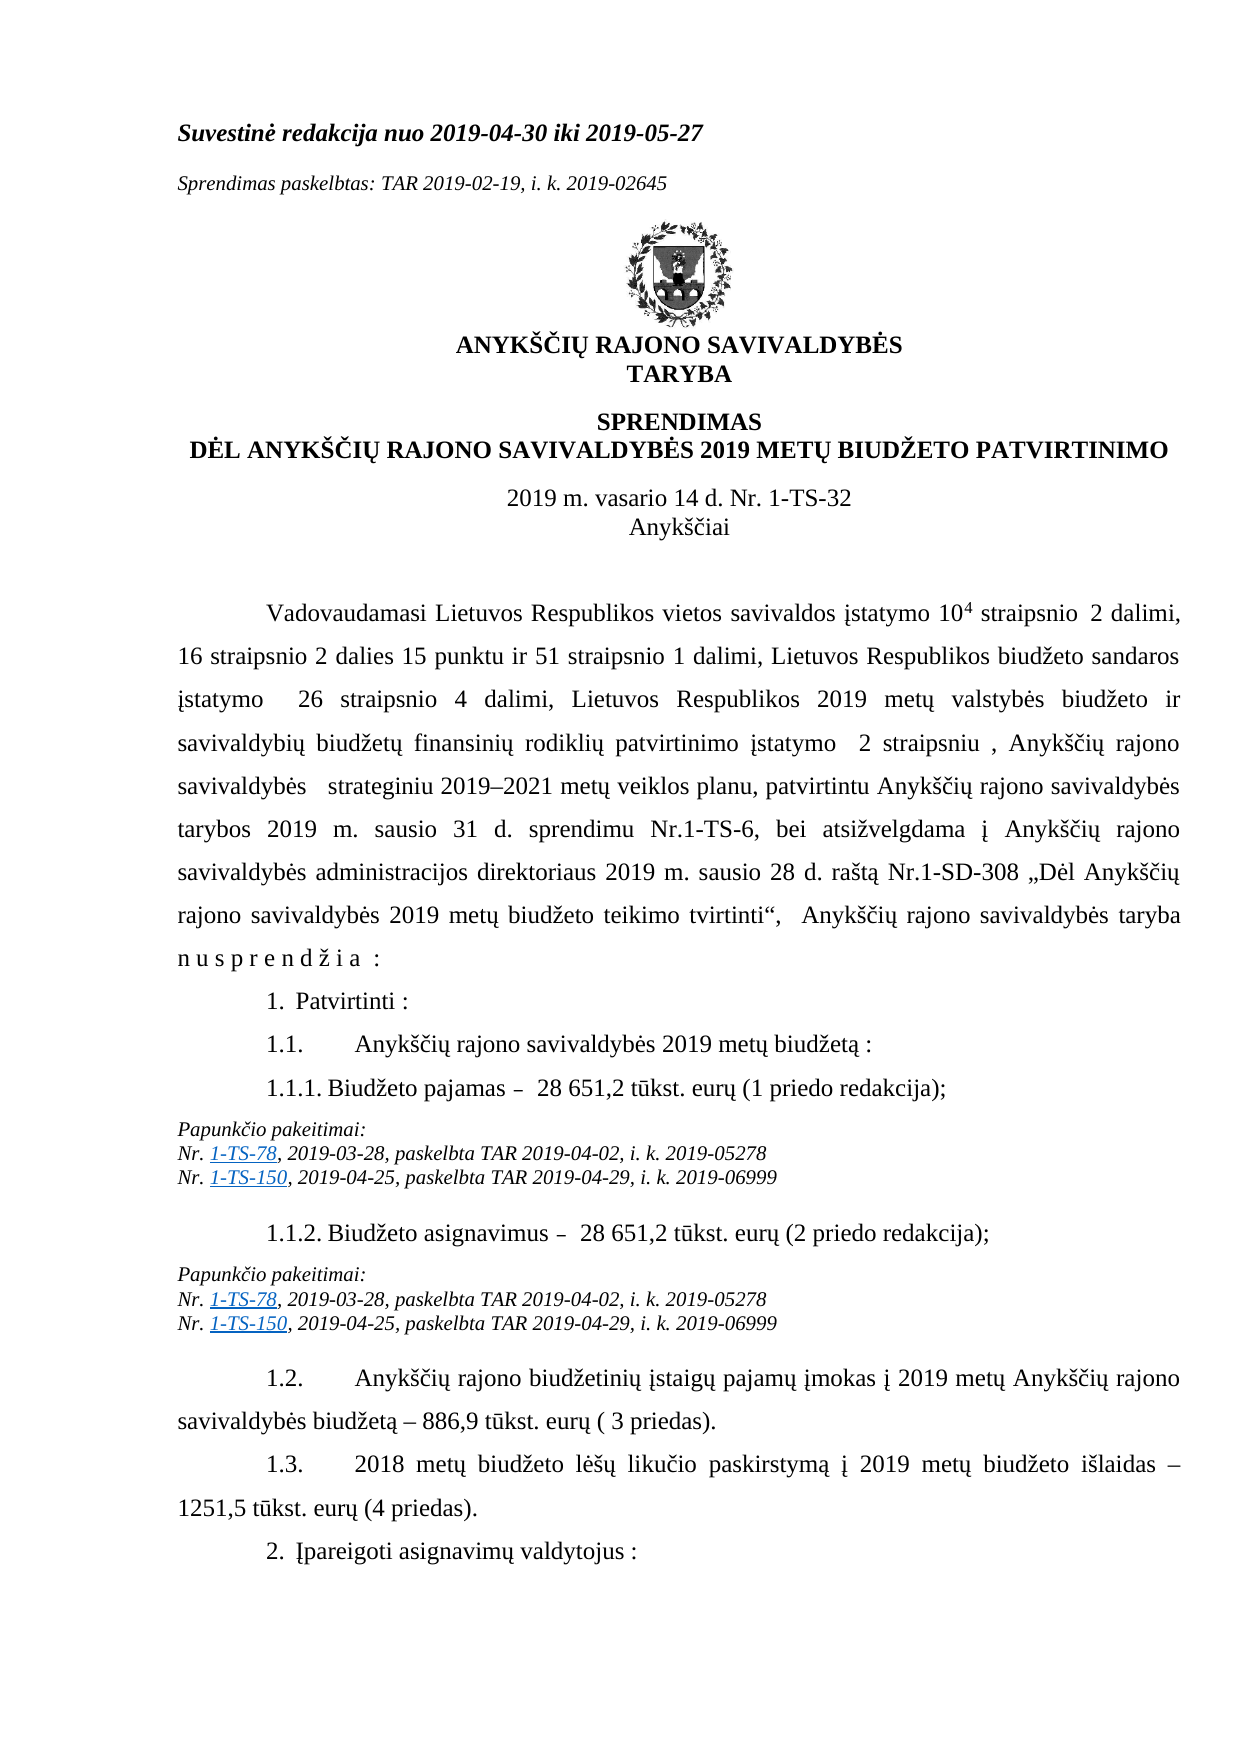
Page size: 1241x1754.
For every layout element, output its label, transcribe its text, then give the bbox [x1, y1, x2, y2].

text 2. Įpareigoti asignavimų valdytojus : [252, 1536, 1181, 1564]
text 1.1.1. Biudžeto pajamas – 28 651,2 tūkst. eurų (1 priedo redakcija); [177, 1073, 1181, 1102]
text TARYBA [177, 359, 1181, 387]
text Papunkčio pakeitimai: [177, 1262, 1181, 1286]
text Vadovaudamasi Lietuvos Respublikos vietos savivaldos įstatymo 104 straipsnio 2 dalimi, 16 straipsnio 2 dalies 15 punktu ir 51 straipsnio 1 dalimi, Lietuvos Respublikos biudžeto sandaros įstatymo 26 straipsnio 4 dalimi, Lietuvos Respublikos 2019 metų valstybės biudžeto ir savivaldybių biudžetų finansinių rodiklių patvirtinimo įstatymo 2 straipsniu , Anykščių rajono savivaldybės strateginiu 2019–2021 metų veiklos planu, patvirtintu Anykščių rajono savivaldybės tarybos 2019 m. sausio 31 d. sprendimu Nr.1-TS-6, bei atsižvelgdama į Anykščių rajono savivaldybės administracijos direktoriaus 2019 m. sausio 28 d. raštą Nr.1-SD-308 „Dėl Anykščių rajono savivaldybės 2019 metų biudžeto teikimo tvirtinti“, Anykščių rajono savivaldybės taryba nusprendžia : [177, 598, 1181, 972]
text 1.3. 2018 metų biudžeto lėšų likučio paskirstymą į 2019 metų biudžeto išlaidas – 1251,5 tūkst. eurų (4 priedas). [177, 1449, 1181, 1521]
text DĖl Anykščių rajono savivaldybės 2019 METŲ biudžeto patvirtinimo [177, 435, 1181, 464]
text Nr. 1-TS-78, 2019-03-28, paskelbta TAR 2019-04-02, i. k. 2019-05278 [177, 1286, 1181, 1311]
text 1. Patvirtinti : [252, 986, 1181, 1015]
text 1.2. Anykščių rajono biudžetinių įstaigų pajamų įmokas į 2019 metų Anykščių rajono savivaldybės biudžetą – 886,9 tūkst. eurų ( 3 priedas). [177, 1363, 1181, 1435]
text Suvestinė redakcija nuo 2019-04-30 iki 2019-05-27 [177, 118, 1181, 147]
text 2019 m. vasario 14 d. Nr. 1-TS-32 [177, 483, 1181, 512]
text Nr. 1-TS-150, 2019-04-25, paskelbta TAR 2019-04-29, i. k. 2019-06999 [177, 1165, 1181, 1189]
text Sprendimas paskelbtas: TAR 2019-02-19, i. k. 2019-02645 [177, 171, 1181, 195]
text Papunkčio pakeitimai: [177, 1117, 1181, 1141]
text SPRENDIMAS [177, 407, 1181, 435]
text Anykščiai [177, 512, 1181, 541]
text Nr. 1-TS-150, 2019-04-25, paskelbta TAR 2019-04-29, i. k. 2019-06999 [177, 1311, 1181, 1334]
text 1.1. Anykščių rajono savivaldybės 2019 metų biudžetą : [177, 1029, 1181, 1058]
text Nr. 1-TS-78, 2019-03-28, paskelbta TAR 2019-04-02, i. k. 2019-05278 [177, 1141, 1181, 1165]
text ANYKŠČIŲ RAJONO SAVIVALDYBĖS [177, 330, 1181, 359]
text 1.1.2. Biudžeto asignavimus – 28 651,2 tūkst. eurų (2 priedo redakcija); [177, 1218, 1181, 1248]
